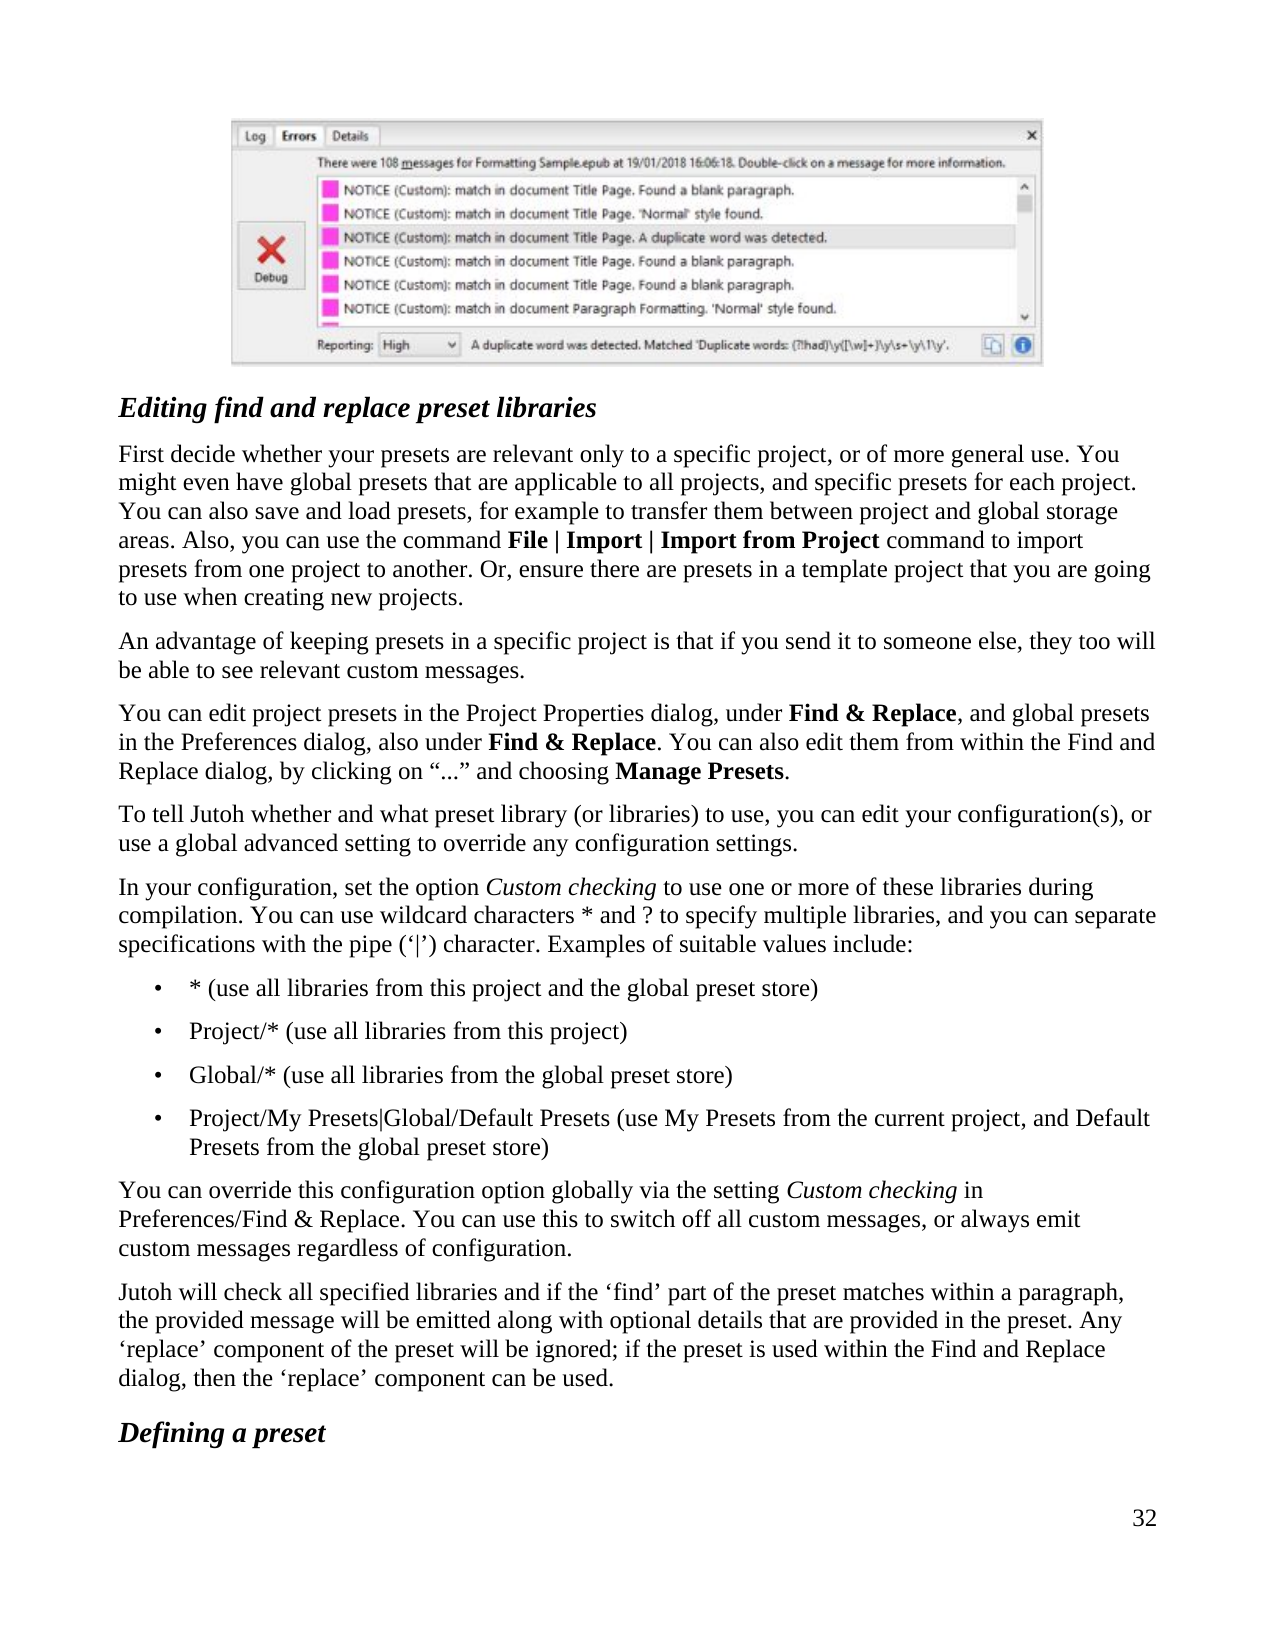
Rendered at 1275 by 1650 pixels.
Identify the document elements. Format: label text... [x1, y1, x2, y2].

text First decide whether your presets are relevant only to a specific project, or of more general use. You might even have global presets that are applicable to all projects, and specific presets for each project. You can also save and load presets, for example to transfer them between project and global storage areas. Also, you can use the command File | Import | Import from Project command to import presets from one project to another. Or, ensure there are presets in a template project that you are going to use when creating new projects. [118, 439, 1157, 611]
list * (use all libraries from this project and the global preset store) [153, 973, 1157, 1001]
text Jutoh will check all specified libraries and if the ‘find’ part of the preset matches within a paragraph, the provided message will be emitted along with optional details that are provided in the preset. Any ‘replace’ component of the preset will be ignored; if the preset is used within the Find and Replace dialog, then the ‘replace’ component can be used. [118, 1277, 1157, 1392]
picture [231, 118, 1044, 367]
subtitle Defining a preset [118, 1415, 1157, 1449]
text You can override this configuration option globally via the setting Custom checking in Preferences/Find & Replace. You can use this to switch off all custom messages, or always emit custom messages regardless of configuration. [118, 1176, 1157, 1262]
text To tell Jutoh whether and what preset library (or libraries) to use, you can edit your configuration(s), or use a global advanced setting to override any configuration settings. [118, 799, 1157, 857]
list Project/My Presets|Global/Default Presets (use My Presets from the current project, and Default Presets from the global preset store) [153, 1103, 1157, 1161]
list Global/* (use all libraries from the global preset store) [153, 1060, 1157, 1088]
subtitle Editing find and replace preset libraries [118, 390, 1157, 424]
text In your configuration, set the option Custom checking to use one or more of these libraries during compilation. You can use wildcard characters * and ? to specify multiple libraries, and you can separate specifications with the pipe (‘|’) character. Examples of suitable values include: [118, 872, 1157, 958]
text An advantage of keeping presets in a specific project is that if you send it to someone else, they too will be able to see relevant custom messages. [118, 626, 1157, 683]
list Project/* (use all libraries from this project) [153, 1016, 1157, 1045]
text You can edit project presets in the Project Properties dialog, under Find & Replace, and global presets in the Preferences dialog, also under Find & Replace. You can also edit them from within the Find and Replace dialog, by clicking on “...” and choosing Manage Presets. [118, 698, 1157, 784]
